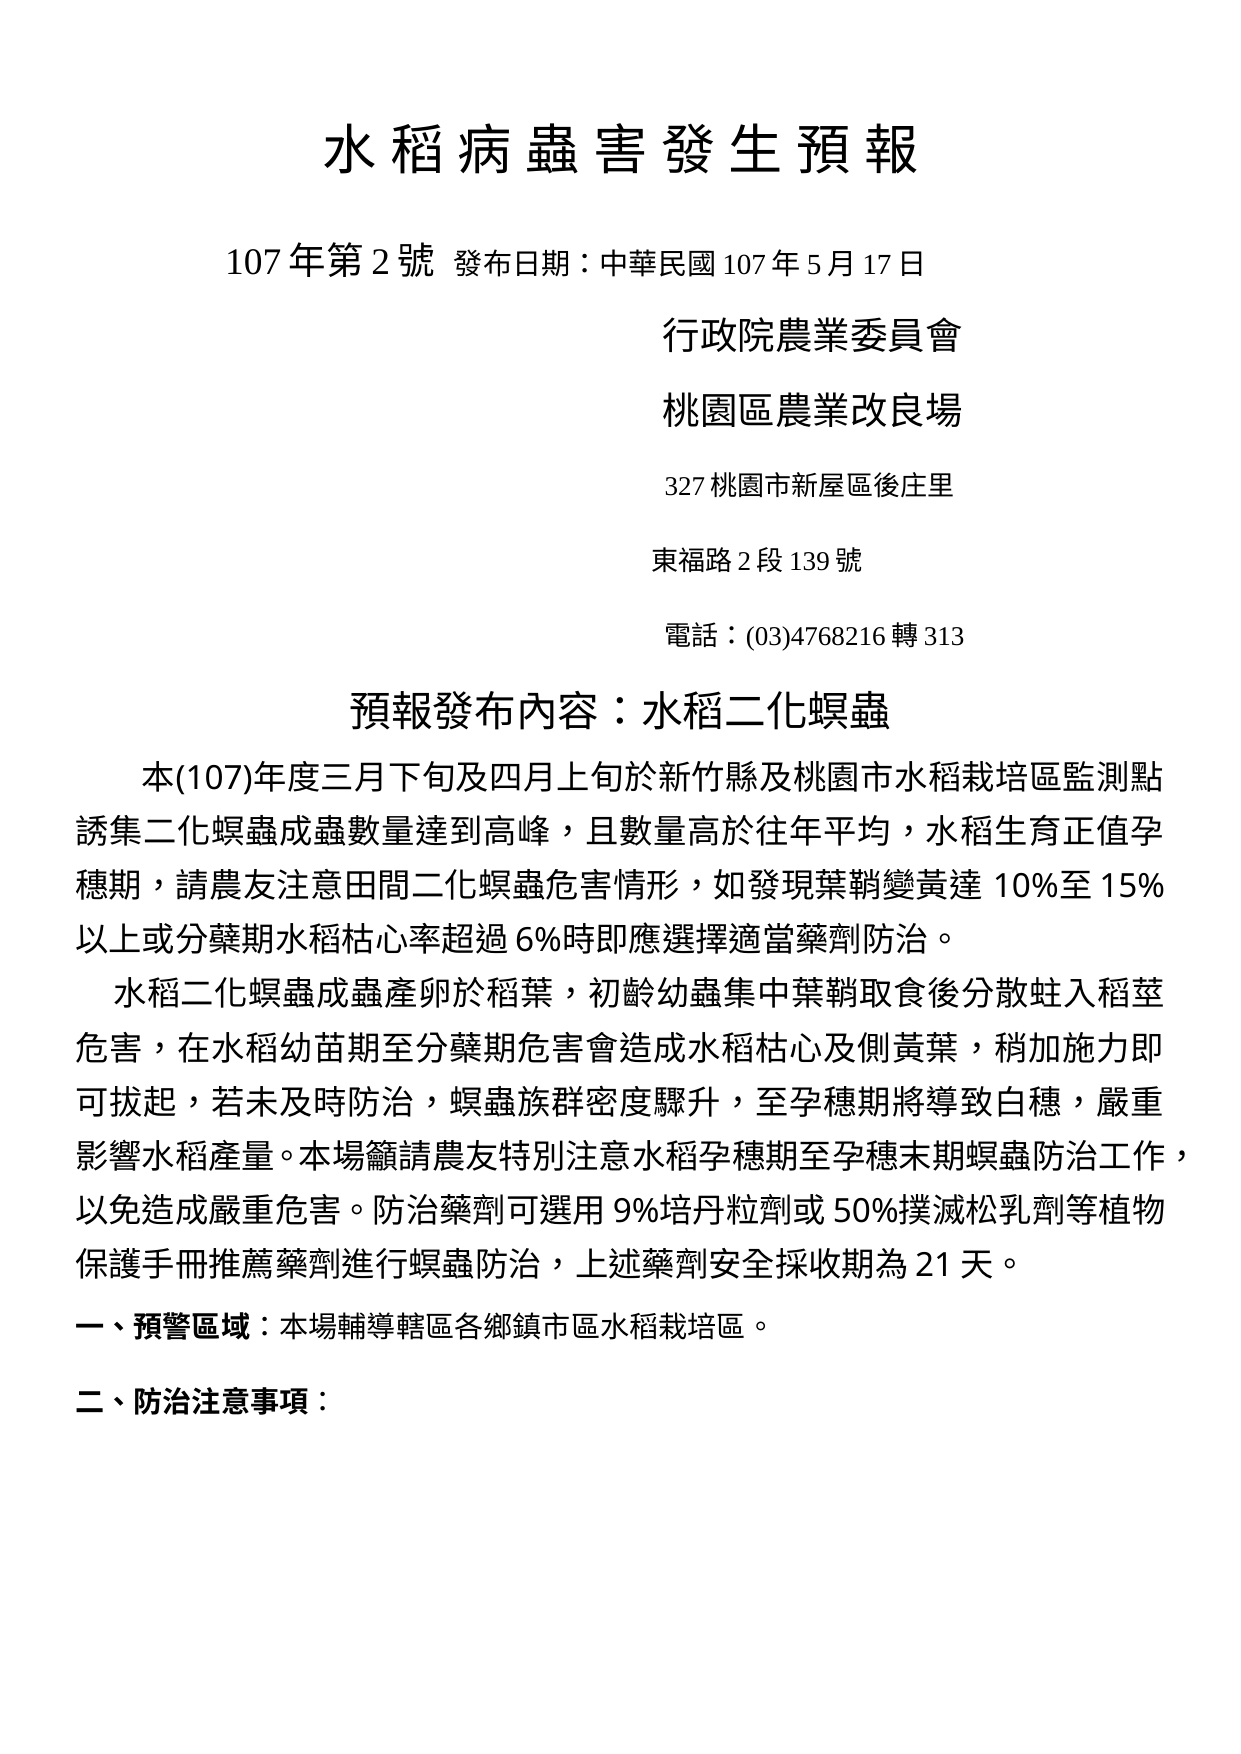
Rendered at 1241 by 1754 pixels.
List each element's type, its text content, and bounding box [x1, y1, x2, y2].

text 行政院農業委員會 [75, 296, 1165, 371]
text 本(107)年度三月下旬及四月上旬於新竹縣及桃園市水稻栽培區監測點誘集二化螟蟲成蟲數量達到高峰，且數量高於往年平均，水稻生育正值孕穗期，請農友注意田間二化螟蟲危害情形，如發現葉鞘變黃達10%至15%以上或分蘗期水稻枯心率超過6%時即應選擇適當藥劑防治。 [75, 746, 1165, 962]
text 水 稻 病 蟲 害 發 生 預 報 [75, 89, 1165, 202]
text 水稻二化螟蟲成蟲產卵於稻葉，初齡幼蟲集中葉鞘取食後分散蛀入稻莖危害，在水稻幼苗期至分蘗期危害會造成水稻枯心及側黃葉，稍加施力即可拔起，若未及時防治，螟蟲族群密度驟升，至孕穗期將導致白穗，嚴重影響水稻產量。本場籲請農友特別注意水稻孕穗期至孕穗末期螟蟲防治工作，以免造成嚴重危害。防治藥劑可選用9%培丹粒劑或50%撲滅松乳劑等植物保護手冊推薦藥劑進行螟蟲防治，上述藥劑安全採收期為21天。 [75, 962, 1165, 1287]
text 預報發布內容：水稻二化螟蟲 [75, 671, 1165, 746]
text 一、預警區域：本場輔導轄區各鄉鎮市區水稻栽培區。 [75, 1287, 1165, 1362]
text 電話：(03)4768216轉313 [75, 596, 1165, 671]
text 東福路2段139號 [75, 521, 1165, 596]
text 桃園區農業改良場 [75, 371, 1165, 446]
text 二、防治注意事項： [75, 1362, 1165, 1437]
text 327桃園市新屋區後庄里 [75, 446, 1165, 521]
text 107年第2號 發布日期：中華民國107年5月17日 [75, 221, 1165, 296]
